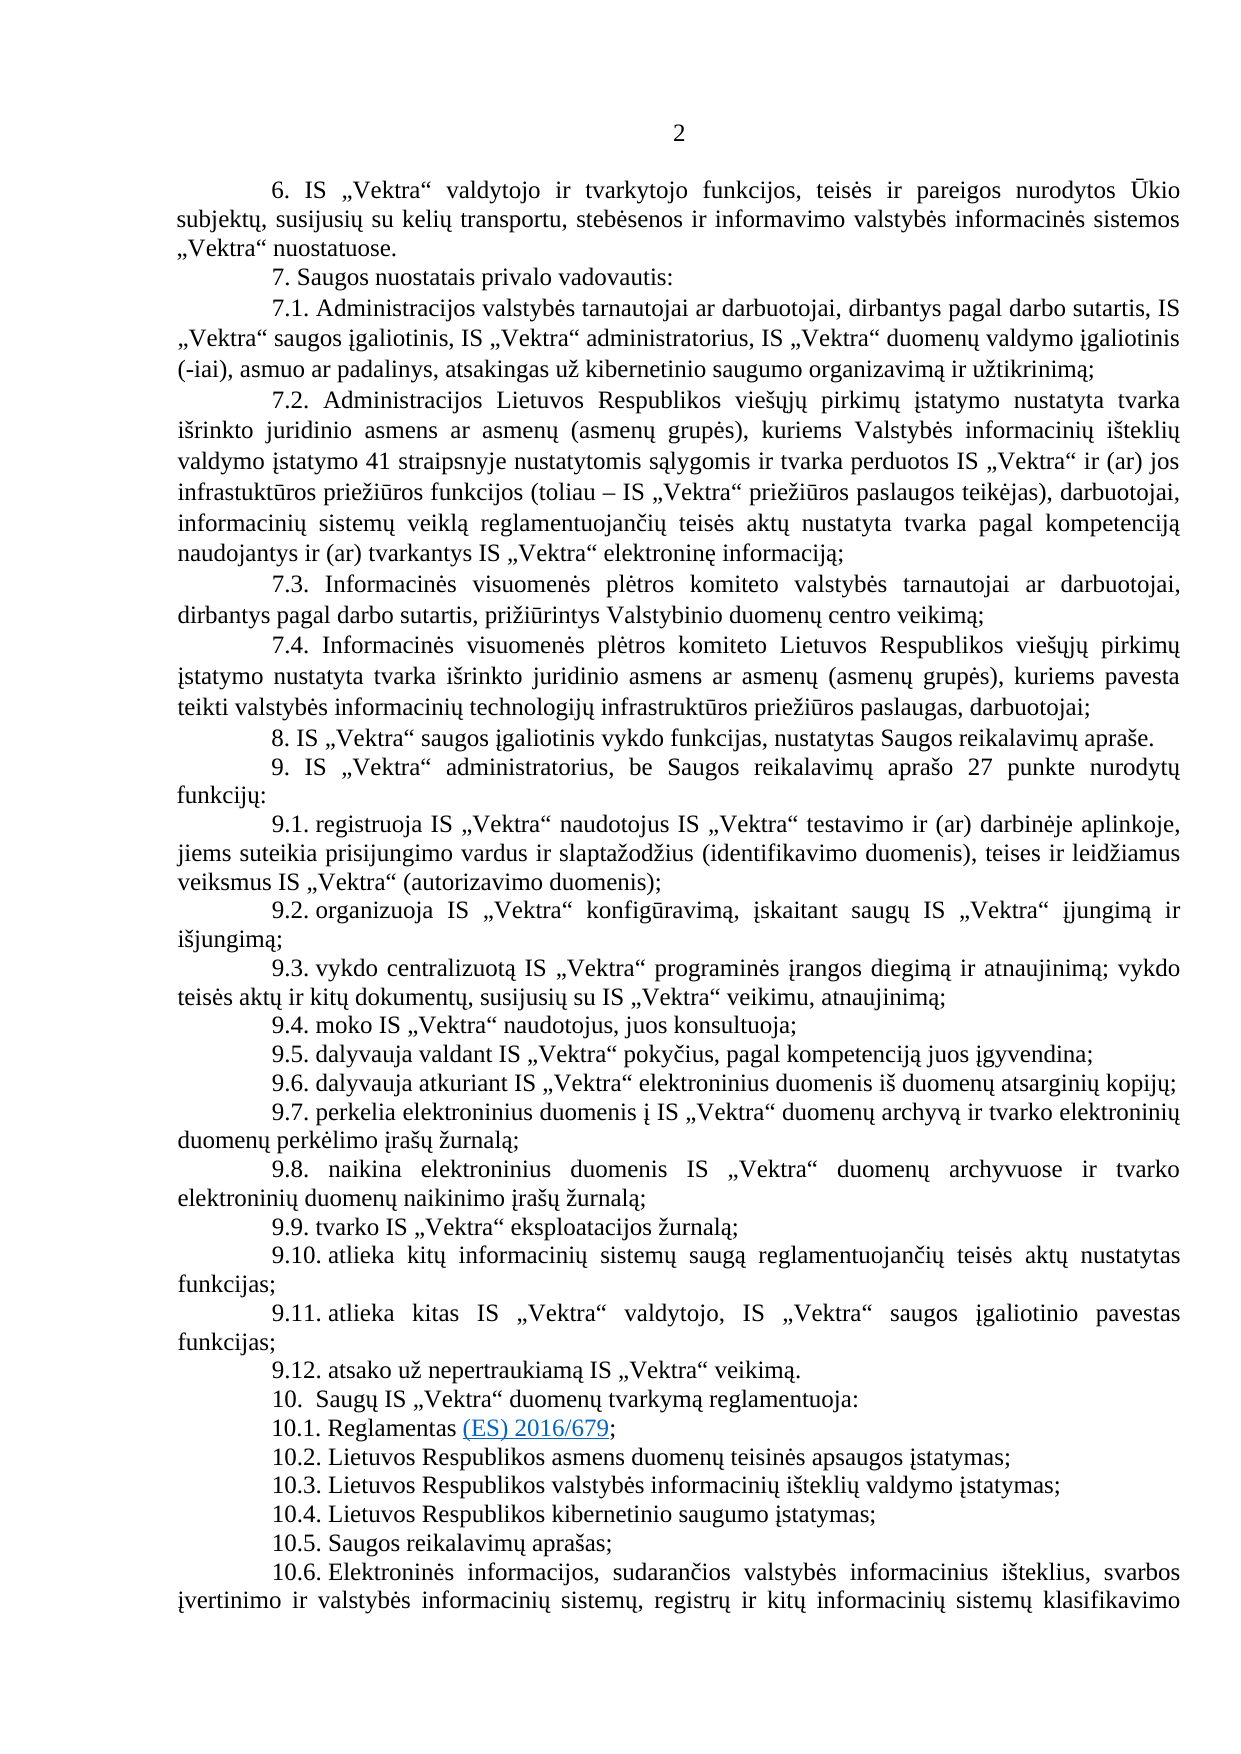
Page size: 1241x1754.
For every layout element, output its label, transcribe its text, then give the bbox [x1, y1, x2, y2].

text 8. IS „Vektra“ saugos įgaliotinis vykdo funkcijas, nustatytas Saugos reikalavimų apraše. [176, 723, 1181, 752]
text 9.9. tvarko IS „Vektra“ eksploatacijos žurnalą; [177, 1212, 1181, 1240]
text 6. IS „Vektra“ valdytojo ir tvarkytojo funkcijos, teisės ir pareigos nurodytos Ūkio subjektų, susijusių su kelių transportu, stebėsenos ir informavimo valstybės informacinės sistemos „Vektra“ nuostatuose. [176, 176, 1181, 262]
text 10.6. Elektroninės informacijos, sudarančios valstybės informacinius išteklius, svarbos įvertinimo ir valstybės informacinių sistemų, registrų ir kitų informacinių sistemų klasifikavimo [177, 1557, 1181, 1614]
text 9.12. atsako už nepertraukiamą IS „Vektra“ veikimą. [177, 1355, 1181, 1384]
text 10.5. Saugos reikalavimų aprašas; [177, 1528, 1181, 1557]
text 9.11. atlieka kitas IS „Vektra“ valdytojo, IS „Vektra“ saugos įgaliotinio pavestas funkcijas; [177, 1298, 1181, 1355]
text 9.10. atlieka kitų informacinių sistemų saugą reglamentuojančių teisės aktų nustatytas funkcijas; [177, 1240, 1181, 1298]
text 9.5. dalyvauja valdant IS „Vektra“ pokyčius, pagal kompetenciją juos įgyvendina; [177, 1039, 1181, 1068]
text 9.6. dalyvauja atkuriant IS „Vektra“ elektroninius duomenis iš duomenų atsarginių kopijų; [177, 1068, 1181, 1097]
text 9.1. registruoja IS „Vektra“ naudotojus IS „Vektra“ testavimo ir (ar) darbinėje aplinkoje, jiems suteikia prisijungimo vardus ir slaptažodžius (identifikavimo duomenis), teises ir leidžiamus veiksmus IS „Vektra“ (autorizavimo duomenis); [177, 809, 1181, 895]
text 7.4. Informacinės visuomenės plėtros komiteto Lietuvos Respublikos viešųjų pirkimų įstatymo nustatyta tvarka išrinkto juridinio asmens ar asmenų (asmenų grupės), kuriems pavesta teikti valstybės informacinių technologijų infrastruktūros priežiūros paslaugas, darbuotojai; [177, 631, 1181, 721]
text 7. Saugos nuostatais privalo vadovautis: [177, 262, 1181, 291]
text 9. IS „Vektra“ administratorius, be Saugos reikalavimų aprašo 27 punkte nurodytų funkcijų: [176, 752, 1181, 809]
text 7.2. Administracijos Lietuvos Respublikos viešųjų pirkimų įstatymo nustatyta tvarka išrinkto juridinio asmens ar asmenų (asmenų grupės), kuriems Valstybės informacinių išteklių valdymo įstatymo 41 straipsnyje nustatytomis sąlygomis ir tvarka perduotos IS „Vektra“ ir (ar) jos infrastuktūros priežiūros funkcijos (toliau – IS „Vektra“ priežiūros paslaugos teikėjas), darbuotojai, informacinių sistemų veiklą reglamentuojančių teisės aktų nustatyta tvarka pagal kompetenciją naudojantys ir (ar) tvarkantys IS „Vektra“ elektroninę informaciją; [177, 385, 1181, 567]
text 9.7. perkelia elektroninius duomenis į IS „Vektra“ duomenų archyvą ir tvarko elektroninių duomenų perkėlimo įrašų žurnalą; [177, 1097, 1181, 1154]
text 9.4. moko IS „Vektra“ naudotojus, juos konsultuoja; [177, 1010, 1181, 1039]
text 7.1. Administracijos valstybės tarnautojai ar darbuotojai, dirbantys pagal darbo sutartis, IS „Vektra“ saugos įgaliotinis, IS „Vektra“ administratorius, IS „Vektra“ duomenų valdymo įgaliotinis (-iai), asmuo ar padalinys, atsakingas už kibernetinio saugumo organizavimą ir užtikrinimą; [177, 293, 1181, 383]
text 9.8. naikina elektroninius duomenis IS „Vektra“ duomenų archyvuose ir tvarko elektroninių duomenų naikinimo įrašų žurnalą; [177, 1154, 1181, 1212]
text 9.3. vykdo centralizuotą IS „Vektra“ programinės įrangos diegimą ir atnaujinimą; vykdo teisės aktų ir kitų dokumentų, susijusių su IS „Vektra“ veikimu, atnaujinimą; [177, 953, 1181, 1010]
text 9.2. organizuoja IS „Vektra“ konfigūravimą, įskaitant saugų IS „Vektra“ įjungimą ir išjungimą; [177, 895, 1181, 953]
text 10.2. Lietuvos Respublikos asmens duomenų teisinės apsaugos įstatymas; [177, 1442, 1181, 1470]
text 10.1. Reglamentas (ES) 2016/679; [176, 1413, 1181, 1442]
text 10. Saugų IS „Vektra“ duomenų tvarkymą reglamentuoja: [177, 1384, 1181, 1413]
text 7.3. Informacinės visuomenės plėtros komiteto valstybės tarnautojai ar darbuotojai, dirbantys pagal darbo sutartis, prižiūrintys Valstybinio duomenų centro veikimą; [177, 569, 1181, 629]
text 10.3. Lietuvos Respublikos valstybės informacinių išteklių valdymo įstatymas; [177, 1470, 1181, 1499]
text 10.4. Lietuvos Respublikos kibernetinio saugumo įstatymas; [177, 1499, 1181, 1528]
